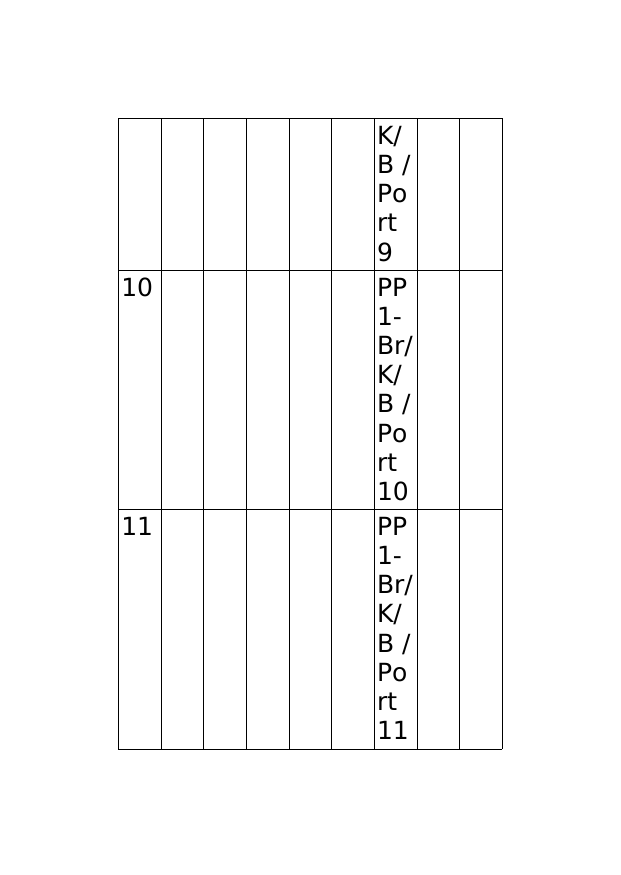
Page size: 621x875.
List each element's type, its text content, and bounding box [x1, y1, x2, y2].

table_cell [162, 119, 203, 270]
table_cell [460, 119, 502, 270]
table_cell [332, 271, 374, 509]
table_cell [332, 510, 374, 748]
table_cell [290, 119, 331, 270]
table_cell [247, 271, 289, 509]
table_cell [460, 510, 502, 748]
table_cell K/B / Port 9 [375, 119, 417, 270]
table_cell [162, 271, 203, 509]
table_cell [418, 510, 459, 748]
table_cell [332, 119, 374, 270]
table_cell [204, 271, 246, 509]
table_cell PP1-Br/K/B / Port 10 [375, 271, 417, 509]
table_cell [247, 119, 289, 270]
table_cell [247, 510, 289, 748]
table_cell [119, 119, 161, 270]
table_cell [204, 119, 246, 270]
table_cell [460, 271, 502, 509]
table_cell [418, 271, 459, 509]
table_cell [162, 510, 203, 748]
table_cell [290, 271, 331, 509]
table_cell [418, 119, 459, 270]
table_cell [204, 510, 246, 748]
table_cell 10 [119, 271, 161, 509]
table_cell PP1-Br/K/B / Port 11 [375, 510, 417, 748]
table_cell 11 [119, 510, 161, 748]
table_cell [290, 510, 331, 748]
